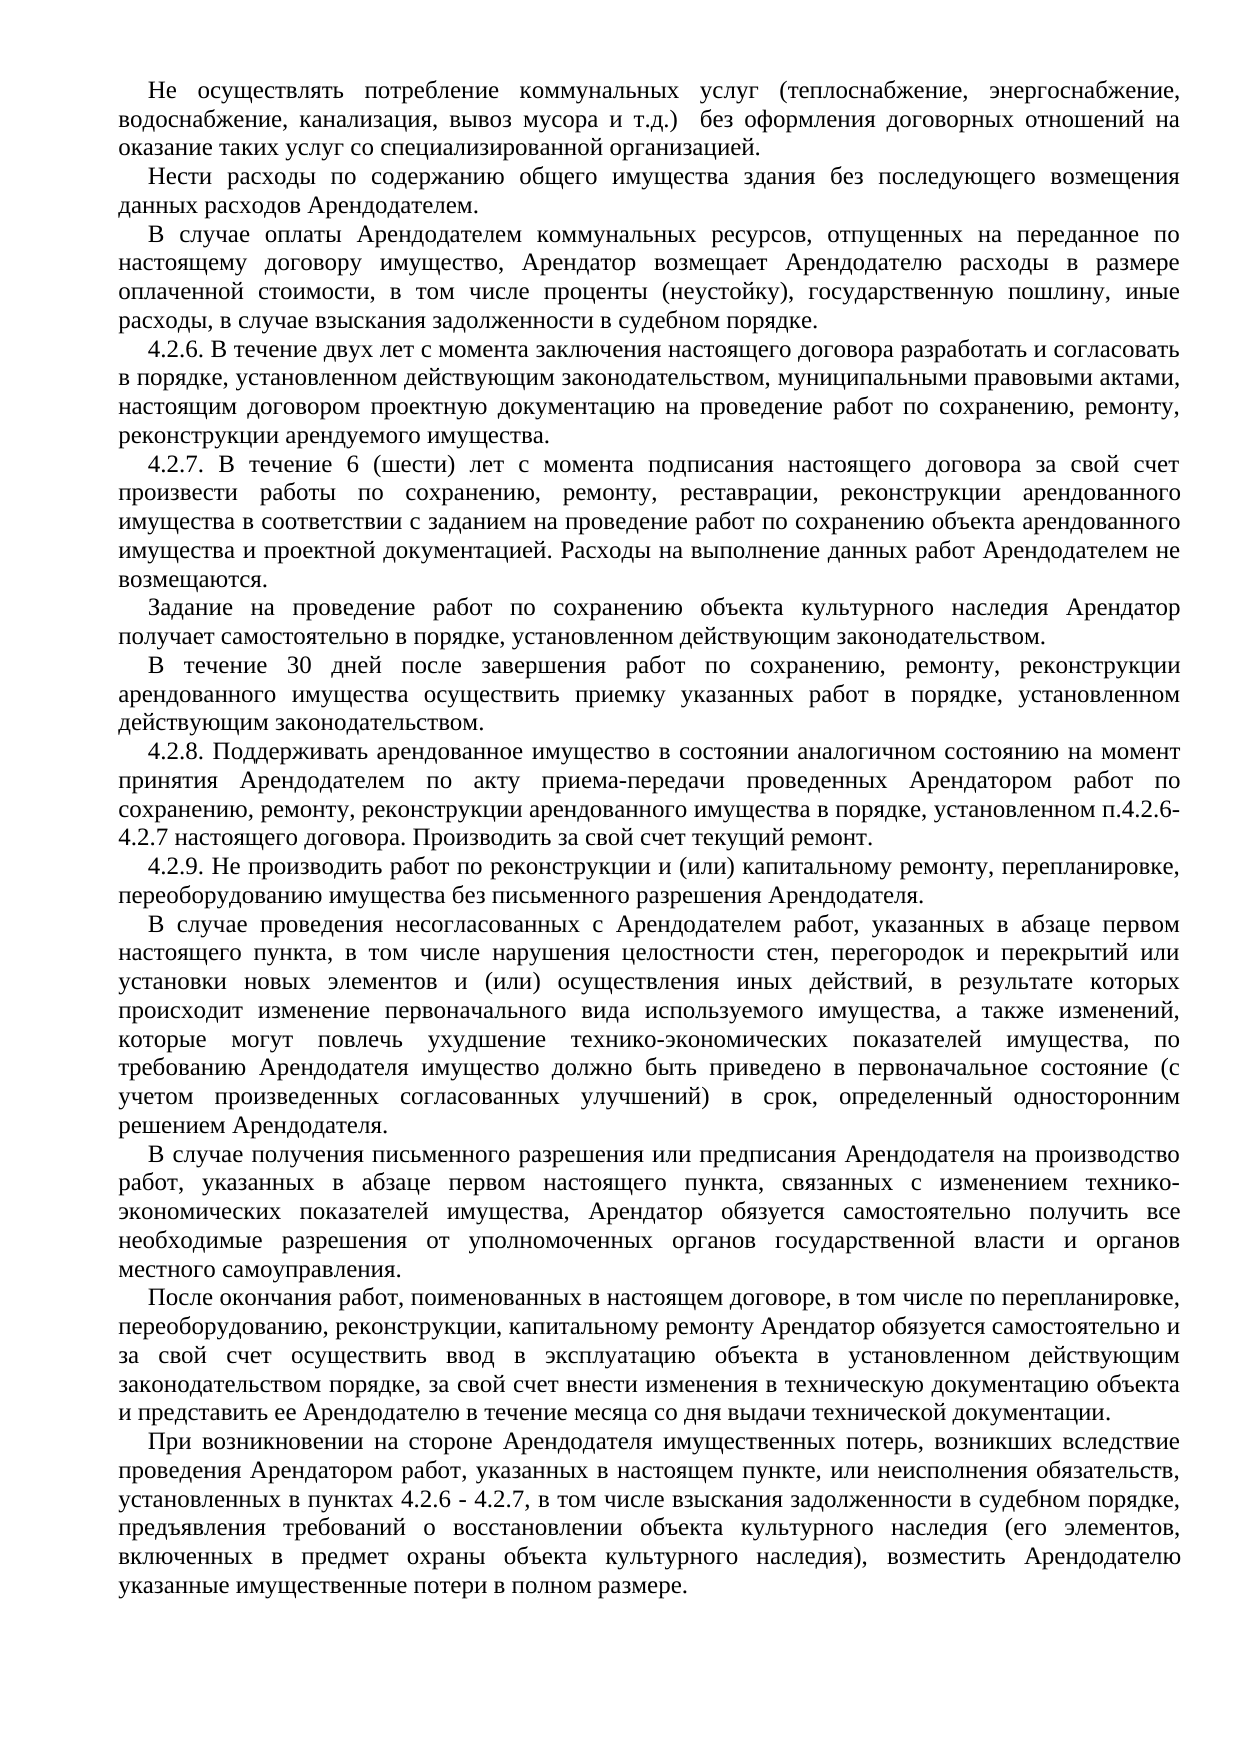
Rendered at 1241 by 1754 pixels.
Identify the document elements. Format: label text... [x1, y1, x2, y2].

text После окончания работ, поименованных в настоящем договоре, в том числе по перепланировке, переоборудованию, реконструкции, капитальному ремонту Арендатор обязуется самостоятельно и за свой счет осуществить ввод в эксплуатацию объекта в установленном действующим законодательством порядке, за свой счет внести изменения в техническую документацию объекта и представить ее Арендодателю в течение месяца со дня выдачи технической документации. [118, 1282, 1181, 1426]
text 4.2.8. Поддерживать арендованное имущество в состоянии аналогичном состоянию на момент принятия Арендодателем по акту приема-передачи проведенных Арендатором работ по сохранению, ремонту, реконструкции арендованного имущества в порядке, установленном п.4.2.6-4.2.7 настоящего договора. Производить за свой счет текущий ремонт. [118, 736, 1181, 851]
text 4.2.7. В течение 6 (шести) лет с момента подписания настоящего договора за свой счет произвести работы по сохранению, ремонту, реставрации, реконструкции арендованного имущества в соответствии с заданием на проведение работ по сохранению объекта арендованного имущества и проектной документацией. Расходы на выполнение данных работ Арендодателем не возмещаются. [118, 449, 1181, 592]
text 4.2.9. Не производить работ по реконструкции и (или) капитальному ремонту, перепланировке, переоборудованию имущества без письменного разрешения Арендодателя. [118, 851, 1181, 909]
text В течение 30 дней после завершения работ по сохранению, ремонту, реконструкции арендованного имущества осуществить приемку указанных работ в порядке, установленном действующим законодательством. [118, 650, 1181, 736]
text При возникновении на стороне Арендодателя имущественных потерь, возникших вследствие проведения Арендатором работ, указанных в настоящем пункте, или неисполнения обязательств, установленных в пунктах 4.2.6 - 4.2.7, в том числе взыскания задолженности в судебном порядке, предъявления требований о восстановлении объекта культурного наследия (его элементов, включенных в предмет охраны объекта культурного наследия), возместить Арендодателю указанные имущественные потери в полном размере. [118, 1426, 1181, 1599]
text В случае оплаты Арендодателем коммунальных ресурсов, отпущенных на переданное по настоящему договору имущество, Арендатор возмещает Арендодателю расходы в размере оплаченной стоимости, в том числе проценты (неустойку), государственную пошлину, иные расходы, в случае взыскания задолженности в судебном порядке. [118, 219, 1181, 334]
text В случае проведения несогласованных с Арендодателем работ, указанных в абзаце первом настоящего пункта, в том числе нарушения целостности стен, перегородок и перекрытий или установки новых элементов и (или) осуществления иных действий, в результате которых происходит изменение первоначального вида используемого имущества, а также изменений, которые могут повлечь ухудшение технико-экономических показателей имущества, по требованию Арендодателя имущество должно быть приведено в первоначальное состояние (с учетом произведенных согласованных улучшений) в срок, определенный односторонним решением Арендодателя. [118, 909, 1181, 1139]
text В случае получения письменного разрешения или предписания Арендодателя на производство работ, указанных в абзаце первом настоящего пункта, связанных с изменением технико-экономических показателей имущества, Арендатор обязуется самостоятельно получить все необходимые разрешения от уполномоченных органов государственной власти и органов местного самоуправления. [118, 1139, 1181, 1282]
text 4.2.6. В течение двух лет с момента заключения настоящего договора разработать и согласовать в порядке, установленном действующим законодательством, муниципальными правовыми актами, настоящим договором проектную документацию на проведение работ по сохранению, ремонту, реконструкции арендуемого имущества. [118, 334, 1181, 449]
text Не осуществлять потребление коммунальных услуг (теплоснабжение, энергоснабжение, водоснабжение, канализация, вывоз мусора и т.д.) без оформления договорных отношений на оказание таких услуг со специализированной организацией. [118, 75, 1181, 161]
text Задание на проведение работ по сохранению объекта культурного наследия Арендатор получает самостоятельно в порядке, установленном действующим законодательством. [118, 592, 1181, 650]
text Нести расходы по содержанию общего имущества здания без последующего возмещения данных расходов Арендодателем. [118, 161, 1181, 219]
